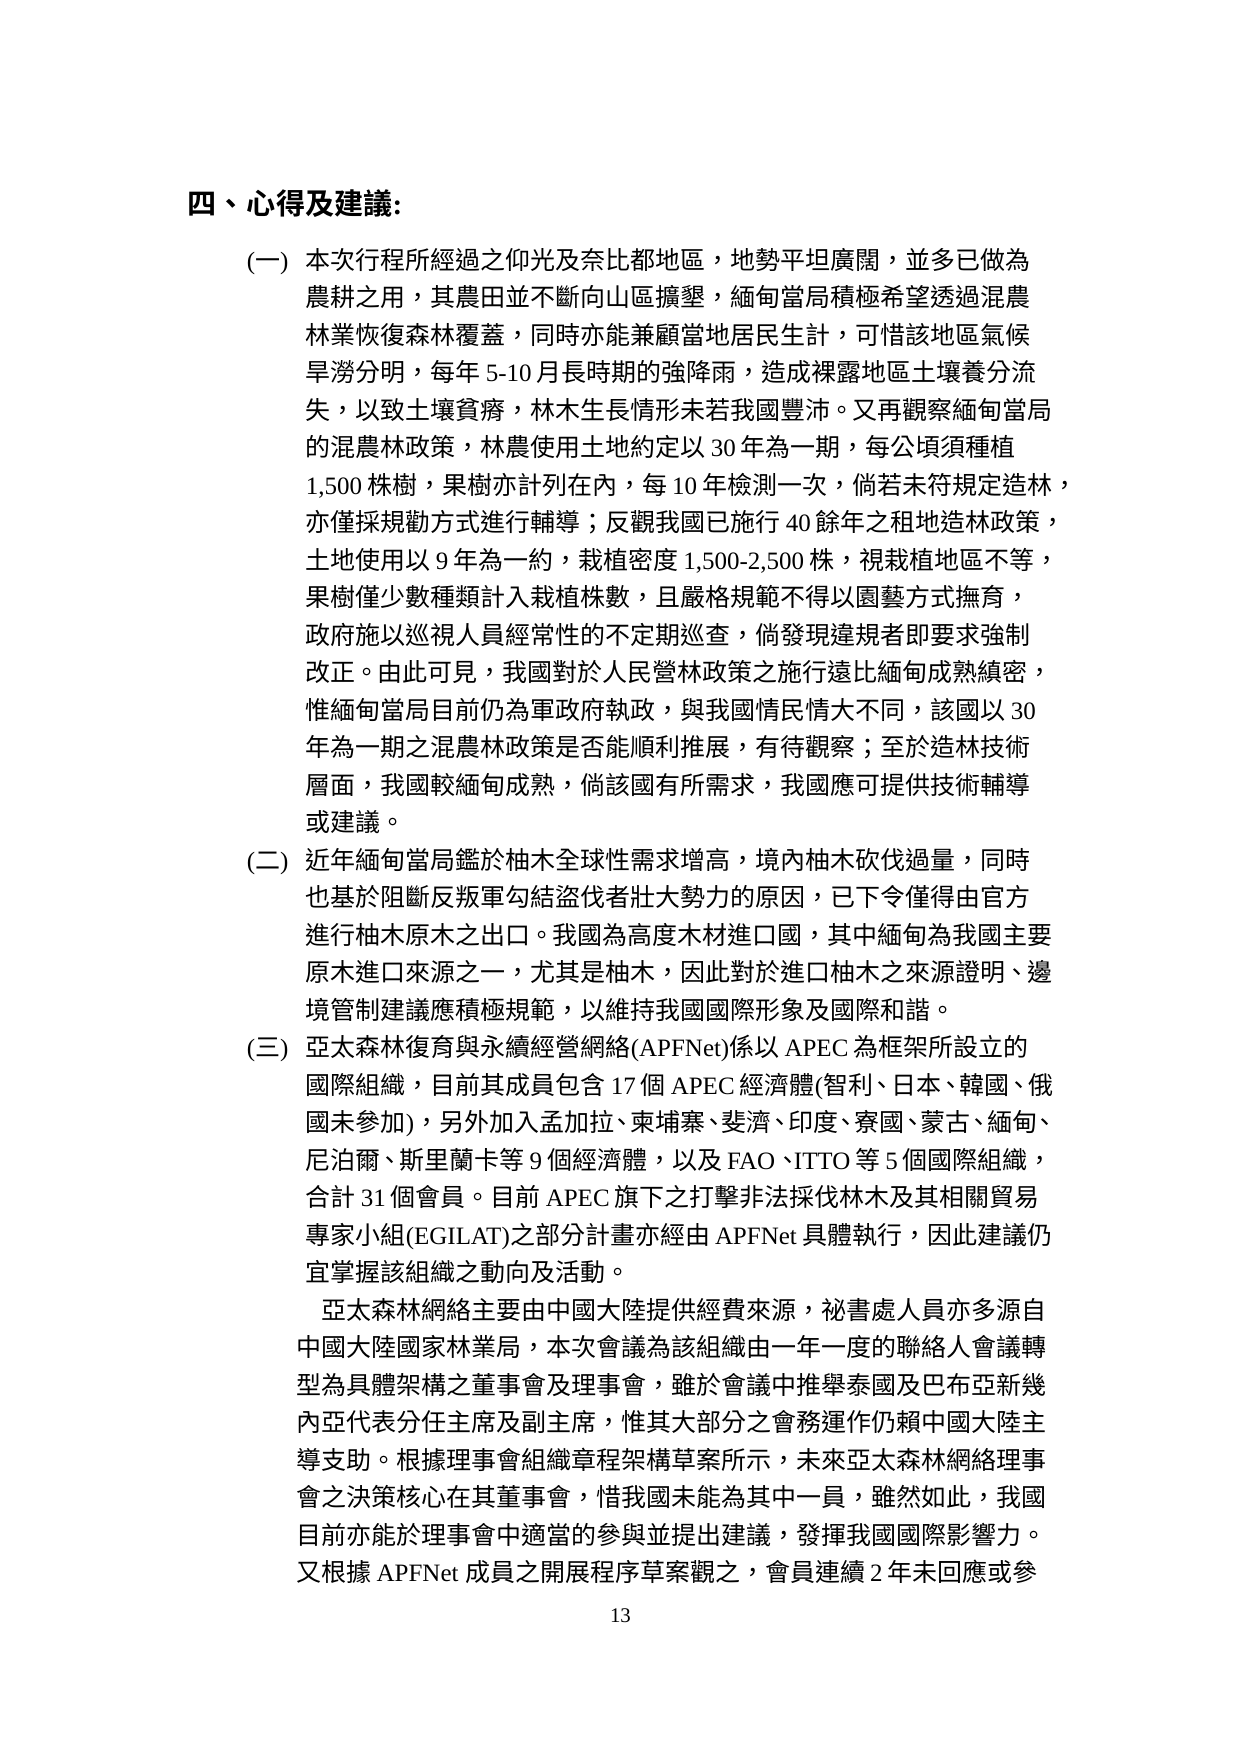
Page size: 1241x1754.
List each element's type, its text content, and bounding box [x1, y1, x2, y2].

list 近年緬甸當局鑑於柚木全球性需求增高，境內柚木砍伐過量，同時也基於阻斷反叛軍勾結盜伐者壯大勢力的原因，已下令僅得由官方進行柚木原木之出口。我國為高度木材進口國，其中緬甸為我國主要原木進口來源之一，尤其是柚木，因此對於進口柚木之來源證明、邊境管制建議應積極規範，以維持我國國際形象及國際和諧。 [247, 839, 1053, 1027]
list 亞太森林復育與永續經營網絡(APFNet)係以APEC為框架所設立的國際組織，目前其成員包含17個APEC經濟體(智利、日本、韓國、俄國未參加)，另外加入孟加拉、柬埔寨、斐濟、印度、寮國、蒙古、緬甸、尼泊爾、斯里蘭卡等9個經濟體，以及FAO、ITTO等5個國際組織，合計31個會員。目前APEC旗下之打擊非法採伐林木及其相關貿易專家小組(EGILAT)之部分計畫亦經由APFNet具體執行，因此建議仍宜掌握該組織之動向及活動。 [247, 1027, 1053, 1289]
text 亞太森林網絡主要由中國大陸提供經費來源，祕書處人員亦多源自中國大陸國家林業局，本次會議為該組織由一年一度的聯絡人會議轉型為具體架構之董事會及理事會，雖於會議中推舉泰國及巴布亞新幾內亞代表分任主席及副主席，惟其大部分之會務運作仍賴中國大陸主導支助。根據理事會組織章程架構草案所示，未來亞太森林網絡理事會之決策核心在其董事會，惜我國未能為其中一員，雖然如此，我國目前亦能於理事會中適當的參與並提出建議，發揮我國國際影響力。又根據APFNet 成員之開展程序草案觀之，會員連續2年未回應或參 [296, 1289, 1053, 1589]
list 心得及建議: [187, 164, 1053, 239]
list 本次行程所經過之仰光及奈比都地區，地勢平坦廣闊，並多已做為農耕之用，其農田並不斷向山區擴墾，緬甸當局積極希望透過混農林業恢復森林覆蓋，同時亦能兼顧當地居民生計，可惜該地區氣候旱澇分明，每年5-10月長時期的強降雨，造成裸露地區土壤養分流失，以致土壤貧瘠，林木生長情形未若我國豐沛。又再觀察緬甸當局的混農林政策，林農使用土地約定以30年為一期，每公頃須種植1,500株樹，果樹亦計列在內，每10年檢測一次，倘若未符規定造林，亦僅採規勸方式進行輔導；反觀我國已施行40餘年之租地造林政策，土地使用以9年為一約，栽植密度1,500-2,500株，視栽植地區不等，果樹僅少數種類計入栽植株數，且嚴格規範不得以園藝方式撫育，政府施以巡視人員經常性的不定期巡查，倘發現違規者即要求強制改正。由此可見，我國對於人民營林政策之施行遠比緬甸成熟縝密，惟緬甸當局目前仍為軍政府執政，與我國情民情大不同，該國以30年為一期之混農林政策是否能順利推展，有待觀察；至於造林技術層面，我國較緬甸成熟，倘該國有所需求，我國應可提供技術輔導或建議。 [247, 239, 1053, 839]
